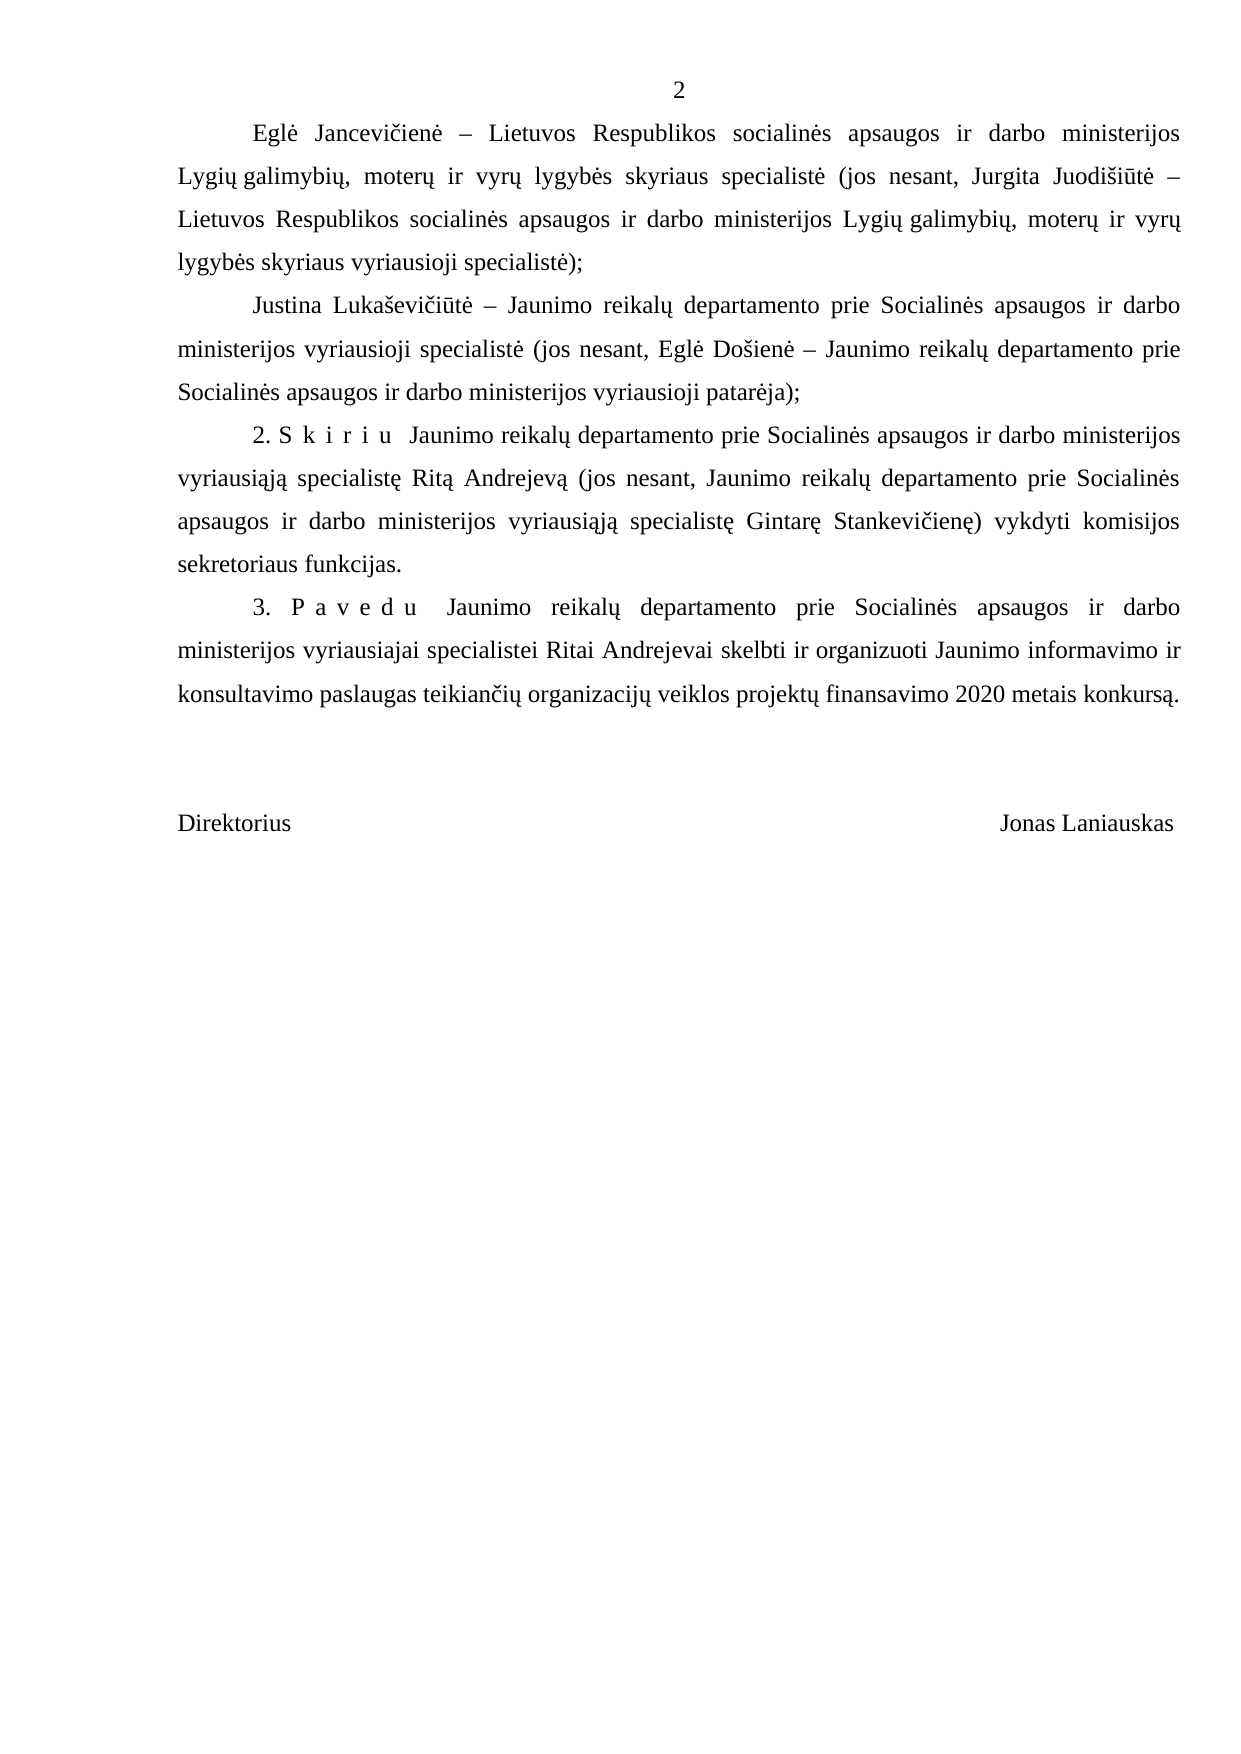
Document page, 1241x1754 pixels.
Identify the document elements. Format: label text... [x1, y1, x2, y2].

text Direktorius Jonas Laniauskas [177, 808, 1181, 837]
text Justina Lukaševičiūtė – Jaunimo reikalų departamento prie Socialinės apsaugos ir darbo ministerijos vyriausioji specialistė (jos nesant, Eglė Došienė – Jaunimo reikalų departamento prie Socialinės apsaugos ir darbo ministerijos vyriausioji patarėja); [177, 291, 1181, 406]
text 2. Skiriu Jaunimo reikalų departamento prie Socialinės apsaugos ir darbo ministerijos vyriausiąją specialistę Ritą Andrejevą (jos nesant, Jaunimo reikalų departamento prie Socialinės apsaugos ir darbo ministerijos vyriausiąją specialistę Gintarę Stankevičienę) vykdyti komisijos sekretoriaus funkcijas. [177, 420, 1181, 578]
text Eglė Jancevičienė – Lietuvos Respublikos socialinės apsaugos ir darbo ministerijos Lygių galimybių, moterų ir vyrų lygybės skyriaus specialistė (jos nesant, Jurgita Juodišiūtė – Lietuvos Respublikos socialinės apsaugos ir darbo ministerijos Lygių galimybių, moterų ir vyrų lygybės skyriaus vyriausioji specialistė); [177, 118, 1181, 276]
text 3. Pavedu Jaunimo reikalų departamento prie Socialinės apsaugos ir darbo ministerijos vyriausiajai specialistei Ritai Andrejevai skelbti ir organizuoti Jaunimo informavimo ir konsultavimo paslaugas teikiančių organizacijų veiklos projektų finansavimo 2020 metais konkursą. [177, 592, 1181, 707]
